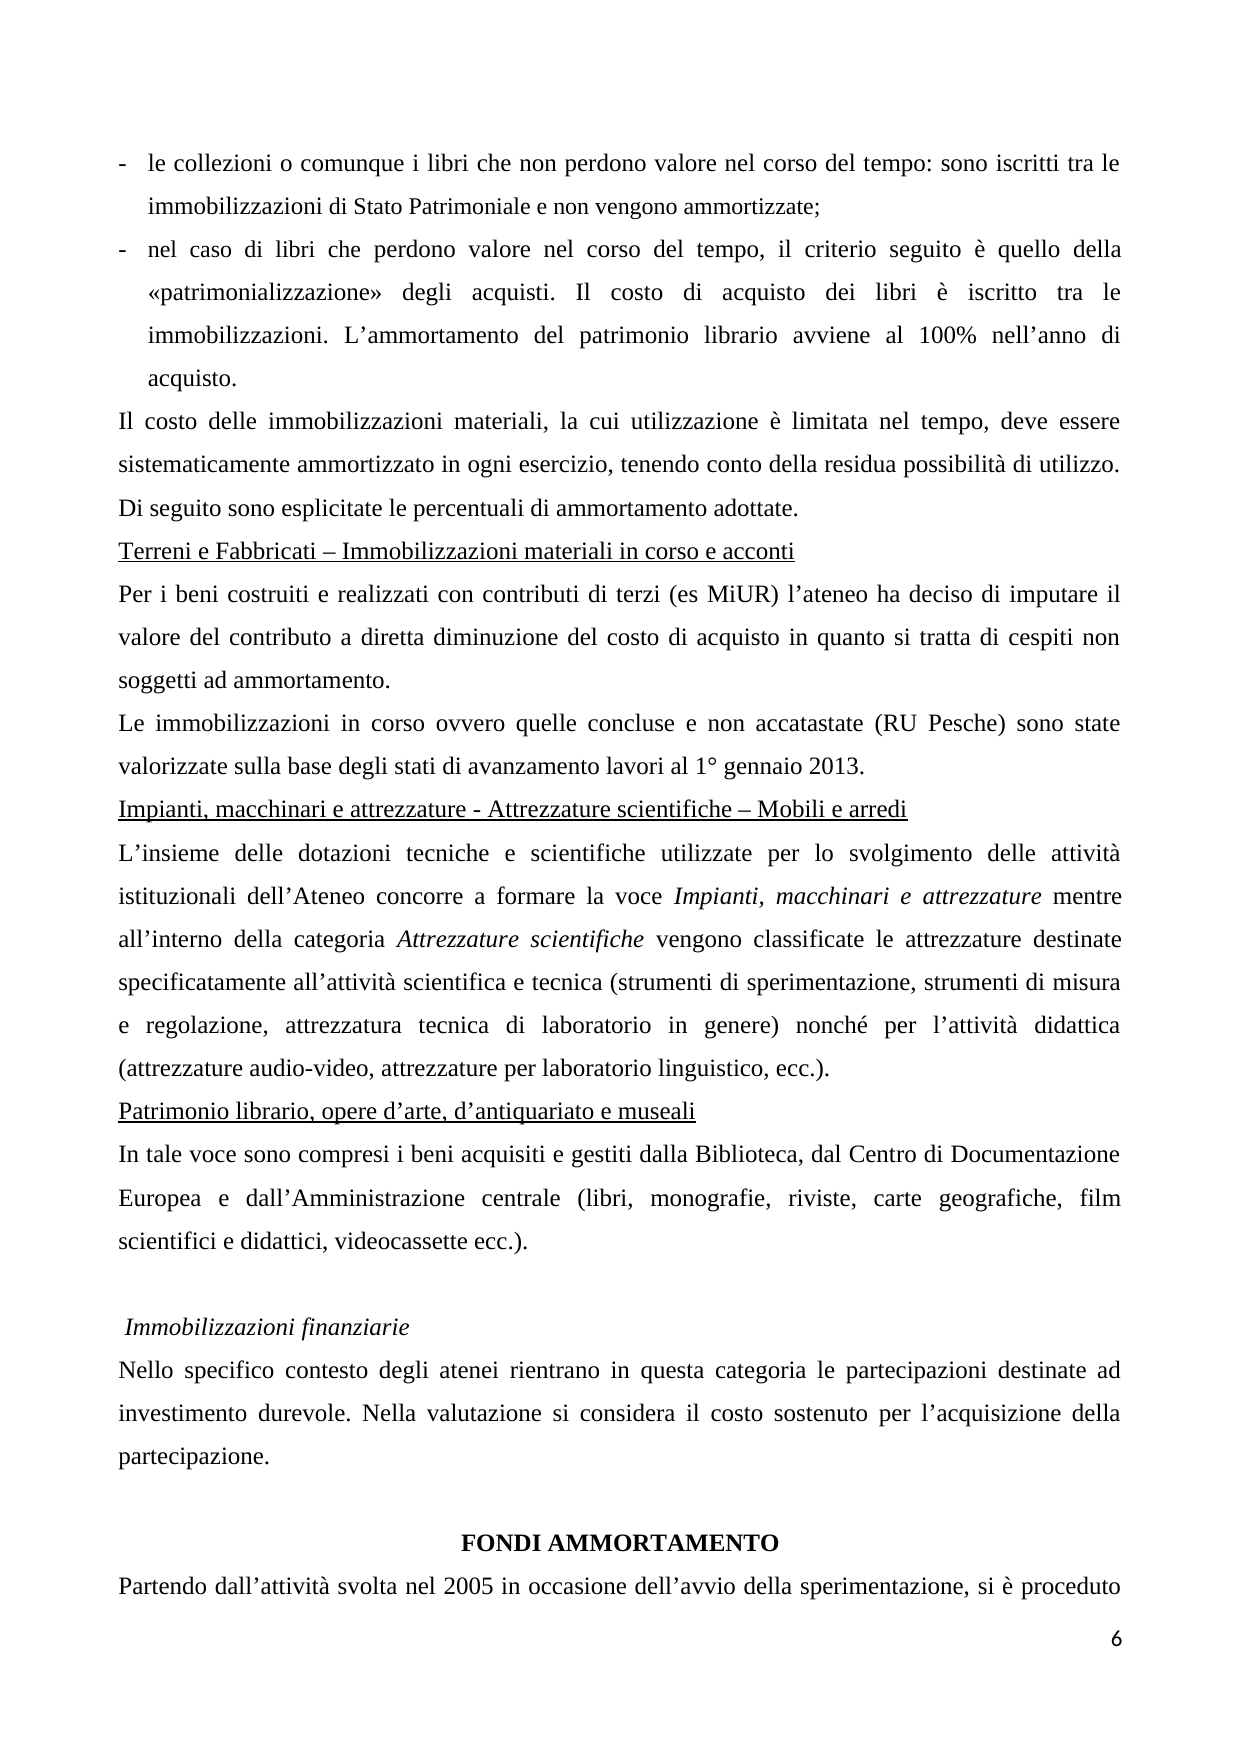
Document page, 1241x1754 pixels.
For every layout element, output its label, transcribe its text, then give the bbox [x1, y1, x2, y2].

text In tale voce sono compresi i beni acquisiti e gestiti dalla Biblioteca, dal Centro di Documentazione Europea e dall’Amministrazione centrale (libri, monografie, riviste, carte geografiche, film scientifici e didattici, videocassette ecc.). [118, 1139, 1122, 1254]
text Patrimonio librario, opere d’arte, d’antiquariato e museali [118, 1096, 1122, 1125]
text Nello specifico contesto degli atenei rientrano in questa categoria le partecipazioni destinate ad investimento durevole. Nella valutazione si considera il costo sostenuto per l’acquisizione della partecipazione. [118, 1355, 1122, 1470]
text Partendo dall’attività svolta nel 2005 in occasione dell’avvio della sperimentazione, si è proceduto [118, 1571, 1122, 1599]
text Immobilizzazioni finanziarie [118, 1312, 1122, 1341]
text L’insieme delle dotazioni tecniche e scientifiche utilizzate per lo svolgimento delle attività istituzionali dell’Ateneo concorre a formare la voce Impianti, macchinari e attrezzature mentre all’interno della categoria Attrezzature scientifiche vengono classificate le attrezzature destinate specificatamente all’attività scientifica e tecnica (strumenti di sperimentazione, strumenti di misura e regolazione, attrezzatura tecnica di laboratorio in genere) nonché per l’attività didattica (attrezzature audio-video, attrezzature per laboratorio linguistico, ecc.). [118, 838, 1122, 1082]
text Il costo delle immobilizzazioni materiali, la cui utilizzazione è limitata nel tempo, deve essere sistematicamente ammortizzato in ogni esercizio, tenendo conto della residua possibilità di utilizzo. Di seguito sono esplicitate le percentuali di ammortamento adottate. [118, 406, 1122, 521]
text Le immobilizzazioni in corso ovvero quelle concluse e non accatastate (RU Pesche) sono state valorizzate sulla base degli stati di avanzamento lavori al 1° gennaio 2013. [118, 708, 1122, 780]
text FONDI AMMORTAMENTO [118, 1528, 1122, 1556]
text Terreni e Fabbricati – Immobilizzazioni materiali in corso e acconti [118, 536, 1122, 564]
list le collezioni o comunque i libri che non perdono valore nel corso del tempo: sono iscritti tra le immobilizzazioni di Stato Patrimoniale e non vengono ammortizzate; [118, 148, 1122, 219]
text Per i beni costruiti e realizzati con contributi di terzi (es MiUR) l’ateneo ha deciso di imputare il valore del contributo a diretta diminuzione del costo di acquisto in quanto si tratta di cespiti non soggetti ad ammortamento. [118, 579, 1122, 694]
text Impianti, macchinari e attrezzature - Attrezzature scientifiche – Mobili e arredi [118, 794, 1122, 823]
list nel caso di libri che perdono valore nel corso del tempo, il criterio seguito è quello della «patrimonializzazione» degli acquisti. Il costo di acquisto dei libri è iscritto tra le immobilizzazioni. L’ammortamento del patrimonio librario avviene al 100% nell’anno di acquisto. [118, 234, 1122, 392]
